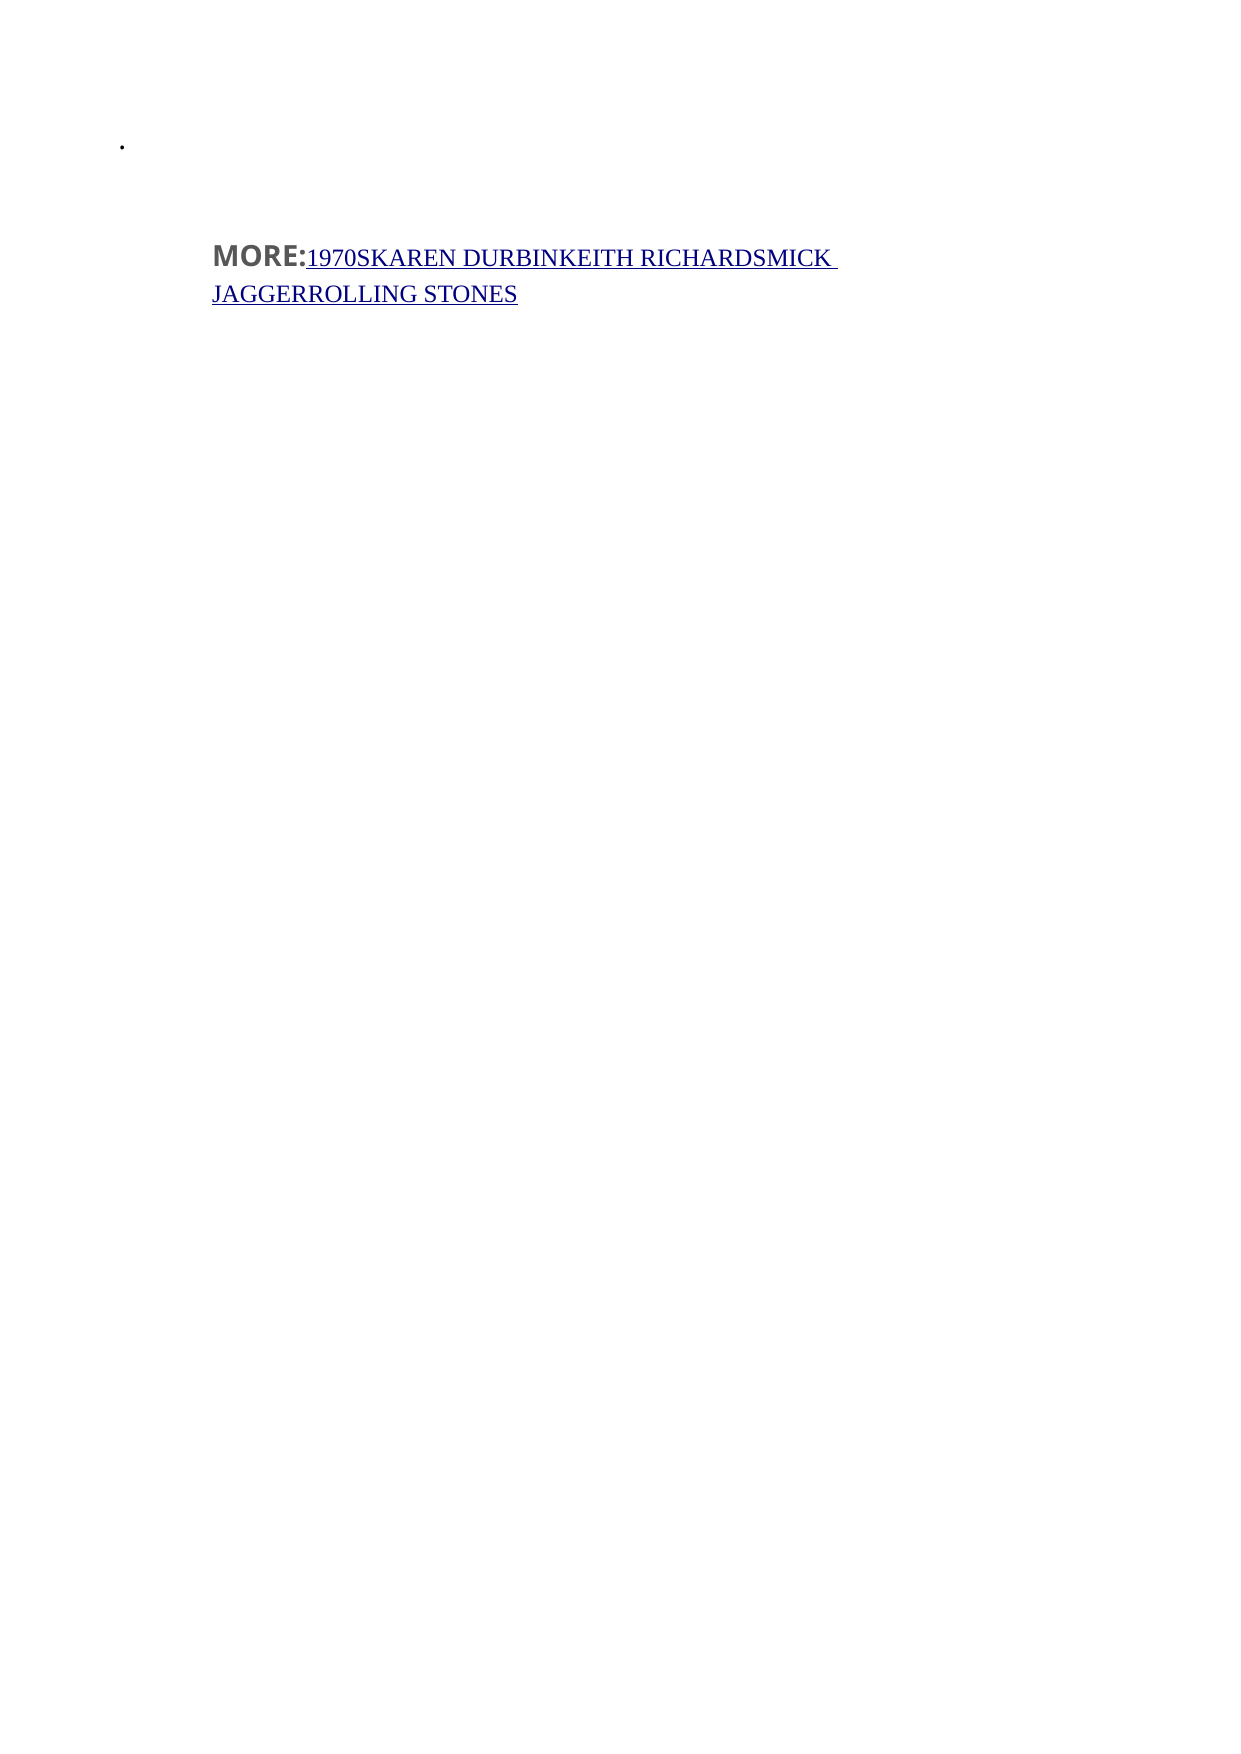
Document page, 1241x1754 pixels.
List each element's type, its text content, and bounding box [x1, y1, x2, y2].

text . [118, 118, 1122, 158]
text MORE:1970SKAREN DURBINKEITH RICHARDSMICK JAGGERROLLING STONES [212, 235, 1005, 308]
